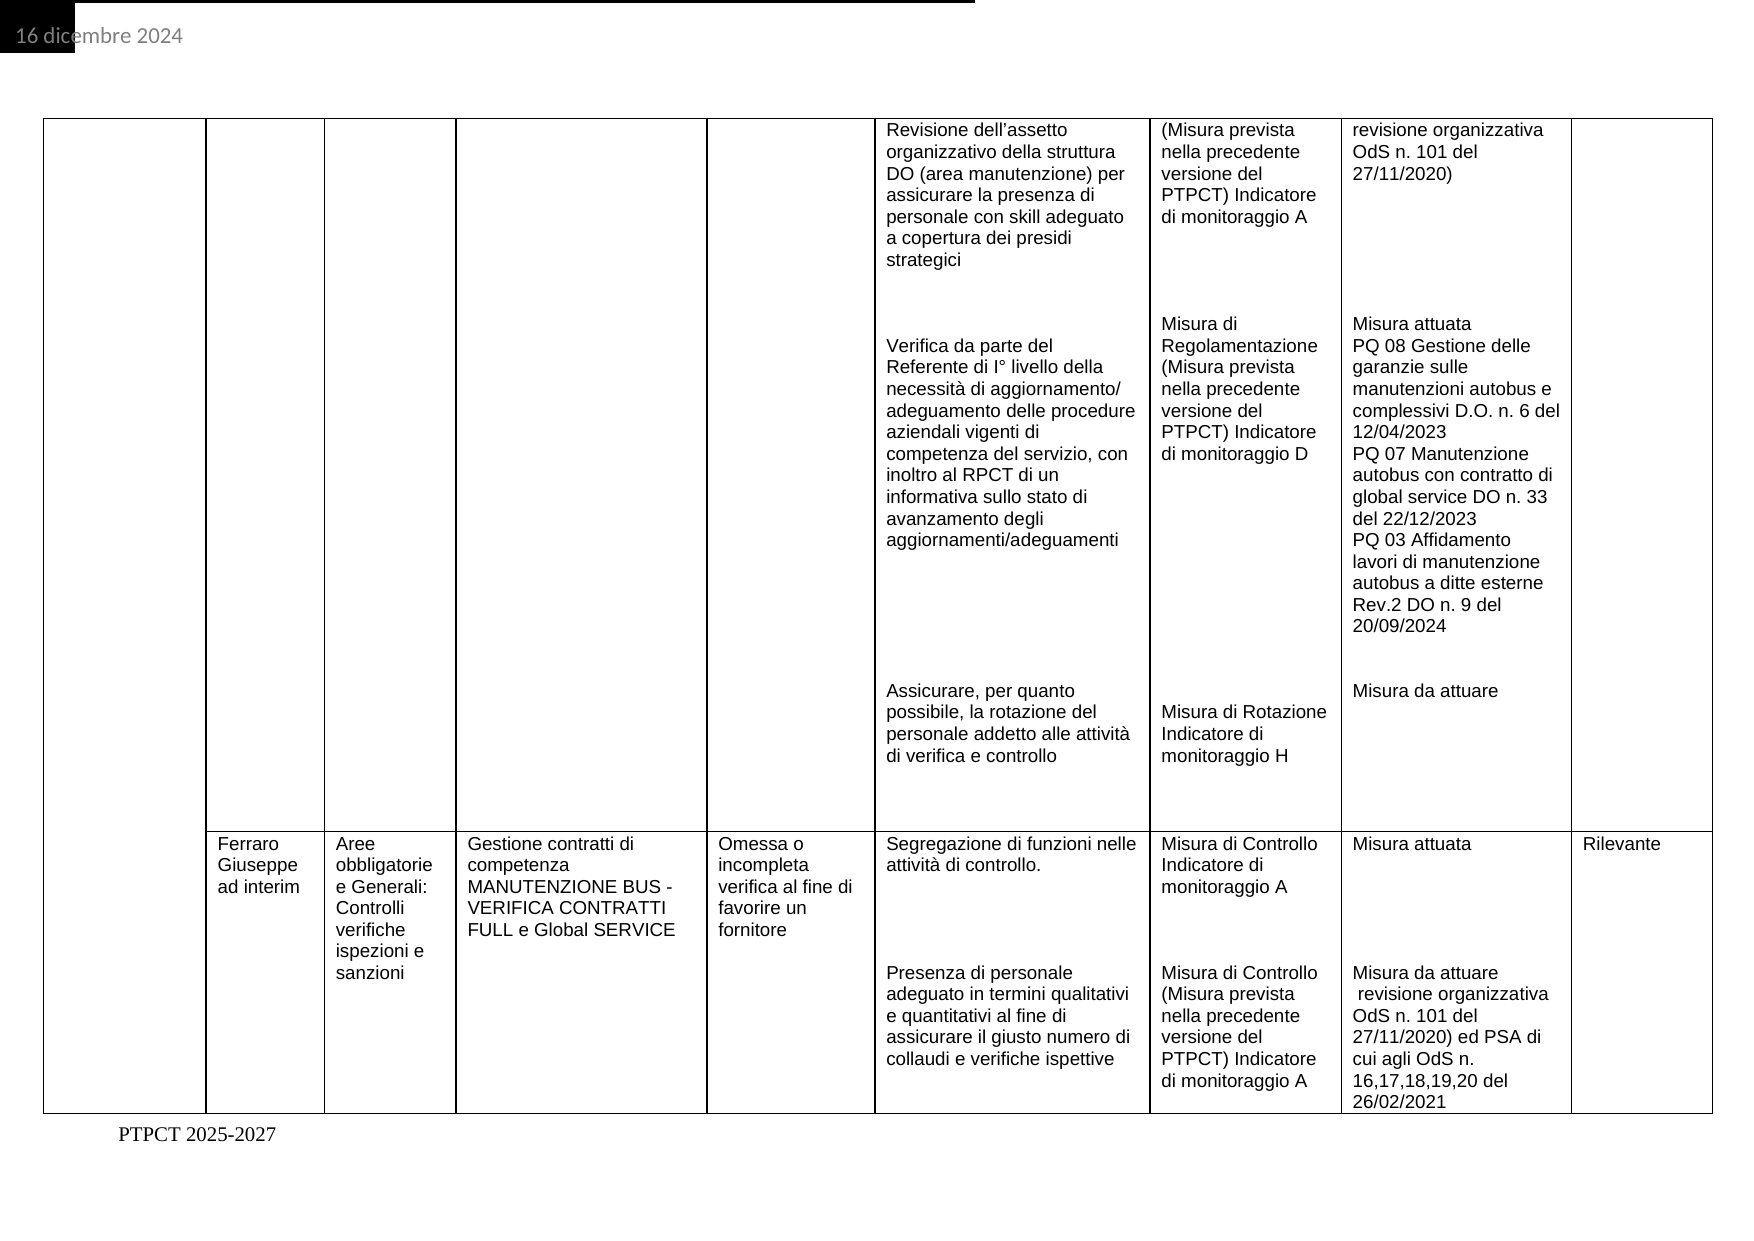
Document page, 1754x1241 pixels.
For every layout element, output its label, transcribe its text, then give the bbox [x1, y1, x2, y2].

table_cell [457, 119, 706, 831]
table_cell revisione organizzativa OdS n. 101 del 27/11/2020) Misura attuata PQ 08 Gestione delle garanzie sulle manutenzioni autobus e complessivi D.O. n. 6 del 12/04/2023 PQ 07 Manutenzione autobus con contratto di global service DO n. 33 del 22/12/2023 PQ 03 Affidamento lavori di manutenzione autobus a ditte esterne Rev.2 DO n. 9 del 20/09/2024 Misura da attuare [1342, 119, 1571, 831]
table_cell (Misura prevista nella precedente versione del PTPCT) Indicatore di monitoraggio A Misura di Regolamentazione (Misura prevista nella precedente versione del PTPCT) Indicatore di monitoraggio D Misura di Rotazione Indicatore di monitoraggio H [1151, 119, 1341, 831]
table_cell Segregazione di funzioni nelle attività di controllo. Presenza di personale adeguato in termini qualitativi e quantitativi al fine di assicurare il giusto numero di collaudi e verifiche ispettive [876, 832, 1149, 1113]
table_cell [325, 119, 455, 831]
table_cell Omessa o incompleta verifica al fine di favorire un fornitore [708, 832, 874, 1113]
table_cell Rilevante [1572, 832, 1712, 1113]
table_cell Revisione dell’assetto organizzativo della struttura DO (area manutenzione) per assicurare la presenza di personale con skill adeguato a copertura dei presidi strategici Verifica da parte del Referente di I° livello della necessità di aggiornamento/ adeguamento delle procedure aziendali vigenti di competenza del servizio, con inoltro al RPCT di un informativa sullo stato di avanzamento degli aggiornamenti/adeguamenti Assicurare, per quanto possibile, la rotazione del personale addetto alle attività di verifica e controllo [876, 119, 1149, 831]
table_cell [1572, 119, 1712, 831]
table_cell [708, 119, 874, 831]
table_cell Misura di Controllo Indicatore di monitoraggio A Misura di Controllo (Misura prevista nella precedente versione del PTPCT) Indicatore di monitoraggio A [1151, 832, 1341, 1113]
table_cell Ferraro Giuseppe ad interim [207, 832, 324, 1113]
table_cell Gestione contratti di competenza MANUTENZIONE BUS - VERIFICA CONTRATTI FULL e Global SERVICE [457, 832, 706, 1113]
table_cell [44, 119, 205, 1113]
table_cell Misura attuata Misura da attuare revisione organizzativa OdS n. 101 del 27/11/2020) ed PSA di cui agli OdS n. 16,17,18,19,20 del 26/02/2021 [1342, 832, 1571, 1113]
table_cell Aree obbligatorie e Generali: Controlli verifiche ispezioni e sanzioni [325, 832, 455, 1113]
table_cell [207, 119, 324, 831]
